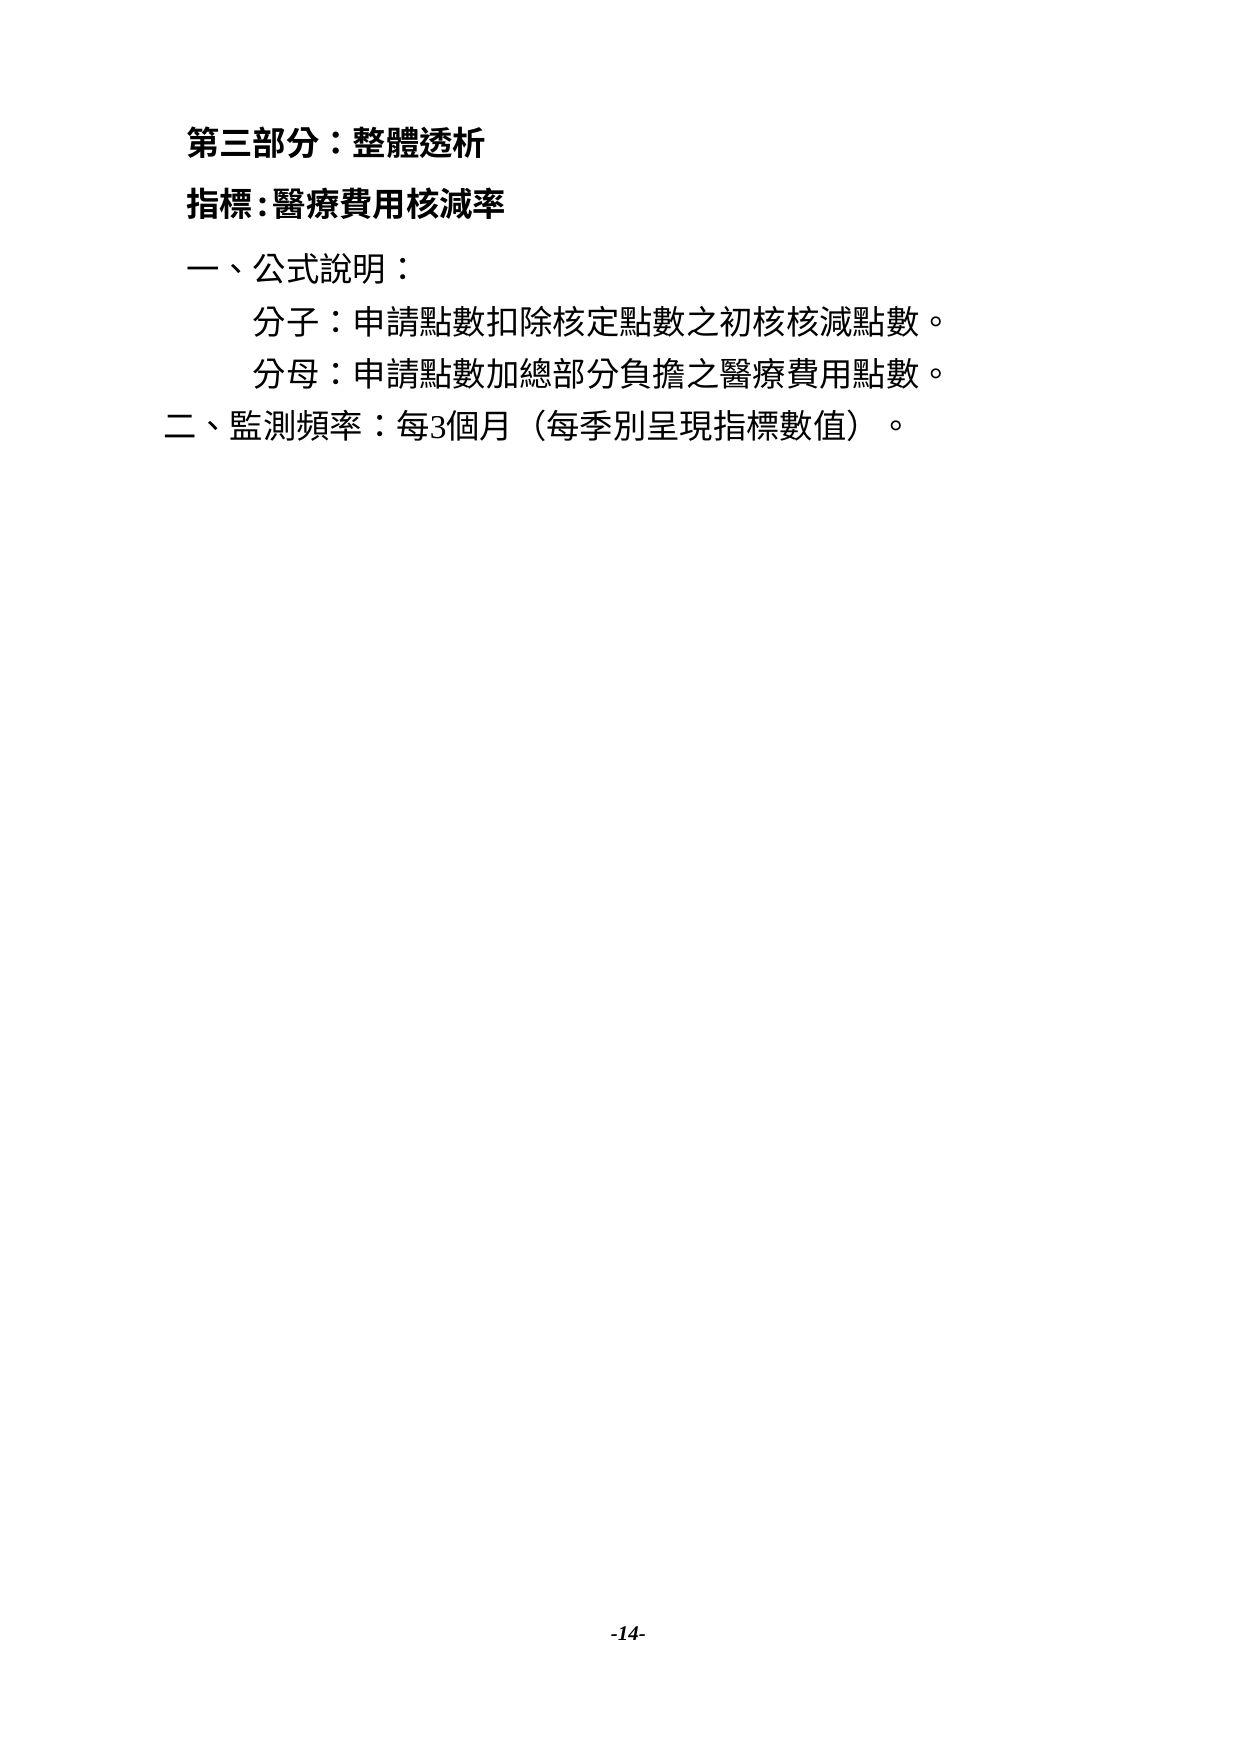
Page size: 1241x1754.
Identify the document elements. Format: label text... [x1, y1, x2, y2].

text 二、監測頻率：每3個月（每季別呈現指標數值）。 [146, 397, 1122, 449]
text 一、公式說明： [186, 238, 1122, 292]
text 第三部分：整體透析 [186, 117, 1122, 165]
text 分子：申請點數扣除核定點數之初核核減點數。 [186, 292, 1122, 344]
text 指標:醫療費用核減率 [186, 178, 1122, 226]
text 分母：申請點數加總部分負擔之醫療費用點數。 [186, 344, 1122, 397]
